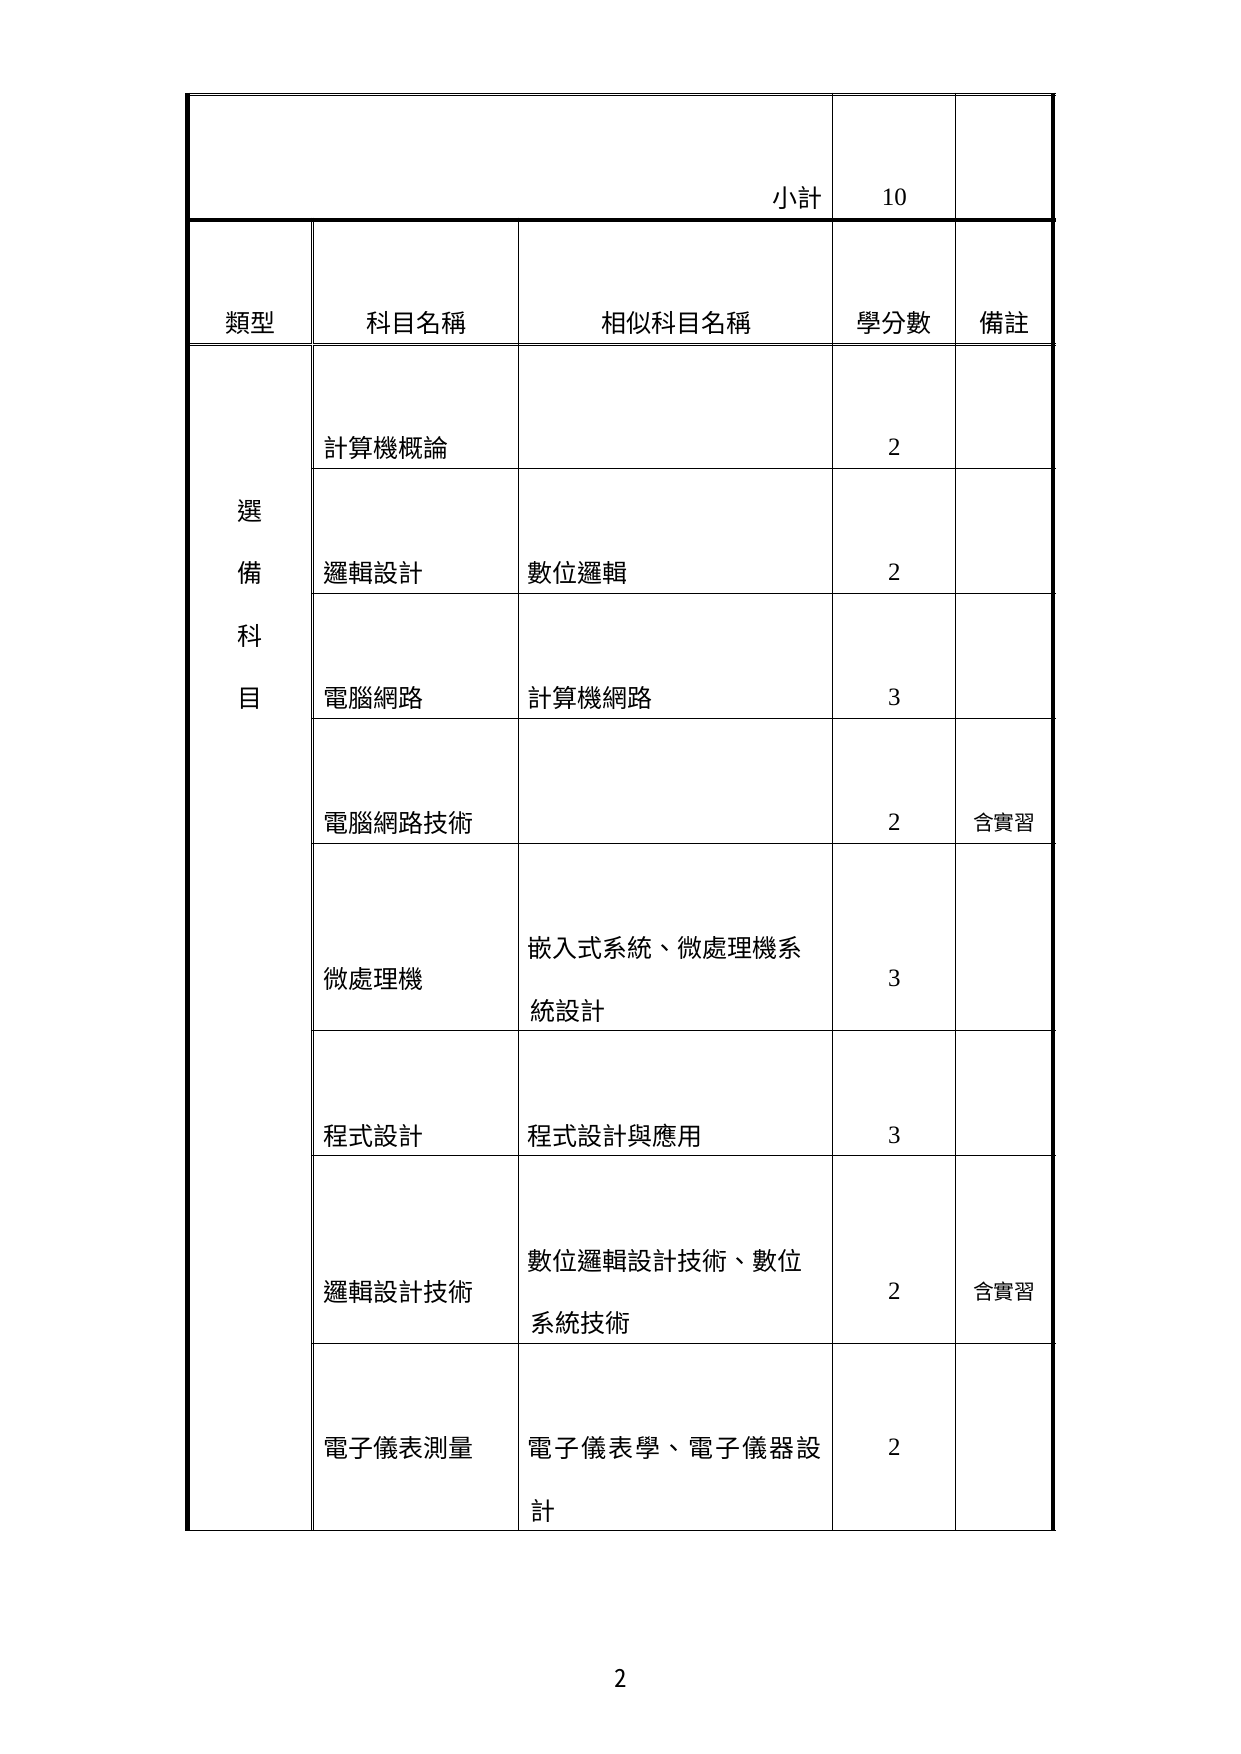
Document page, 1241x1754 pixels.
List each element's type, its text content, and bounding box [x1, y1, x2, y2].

table_cell 2 [833, 346, 955, 467]
table_cell [956, 844, 1051, 1030]
table_cell 選 備 科 目 [190, 346, 311, 1530]
table_cell 計算機概論 [314, 346, 518, 467]
table_cell 類型 [190, 222, 311, 342]
table_cell 邏輯設計 [314, 469, 518, 592]
table_cell 2 [833, 719, 955, 842]
table_cell 嵌入式系統、微處理機系統設計 [519, 844, 832, 1030]
table_cell 電腦網路技術 [314, 719, 518, 842]
table_cell [956, 1031, 1051, 1155]
table_cell 邏輯設計技術 [314, 1156, 518, 1342]
table_cell 數位邏輯 [519, 469, 832, 592]
table_cell [956, 96, 1051, 217]
table_cell 電腦網路 [314, 594, 518, 717]
table_cell 計算機網路 [519, 594, 832, 717]
table_cell 10 [833, 96, 955, 217]
table_cell 3 [833, 594, 955, 717]
table_cell [956, 346, 1051, 467]
table_cell 3 [833, 1031, 955, 1155]
table_cell 電子儀表測量 [314, 1344, 518, 1530]
table_cell 小計 [190, 96, 832, 217]
table_cell 含實習 [956, 1156, 1051, 1342]
table_cell 相似科目名稱 [519, 222, 832, 342]
table_cell 2 [833, 1156, 955, 1342]
table_cell 微處理機 [314, 844, 518, 1030]
table_cell 含實習 [956, 719, 1051, 842]
table_cell 程式設計 [314, 1031, 518, 1155]
table_cell 2 [833, 1344, 955, 1530]
table_cell [519, 719, 832, 842]
table_cell 電子儀表學、電子儀器設計 [519, 1344, 832, 1530]
table_cell [519, 346, 832, 467]
table_cell 程式設計與應用 [519, 1031, 832, 1155]
table_cell [956, 594, 1051, 717]
table_cell [956, 1344, 1051, 1530]
table_cell [956, 469, 1051, 592]
table_cell 備註 [956, 222, 1051, 342]
table_cell 數位邏輯設計技術、數位系統技術 [519, 1156, 832, 1342]
table_cell 2 [833, 469, 955, 592]
table_cell 科目名稱 [314, 222, 518, 342]
table_cell 3 [833, 844, 955, 1030]
table_cell 學分數 [833, 222, 955, 342]
